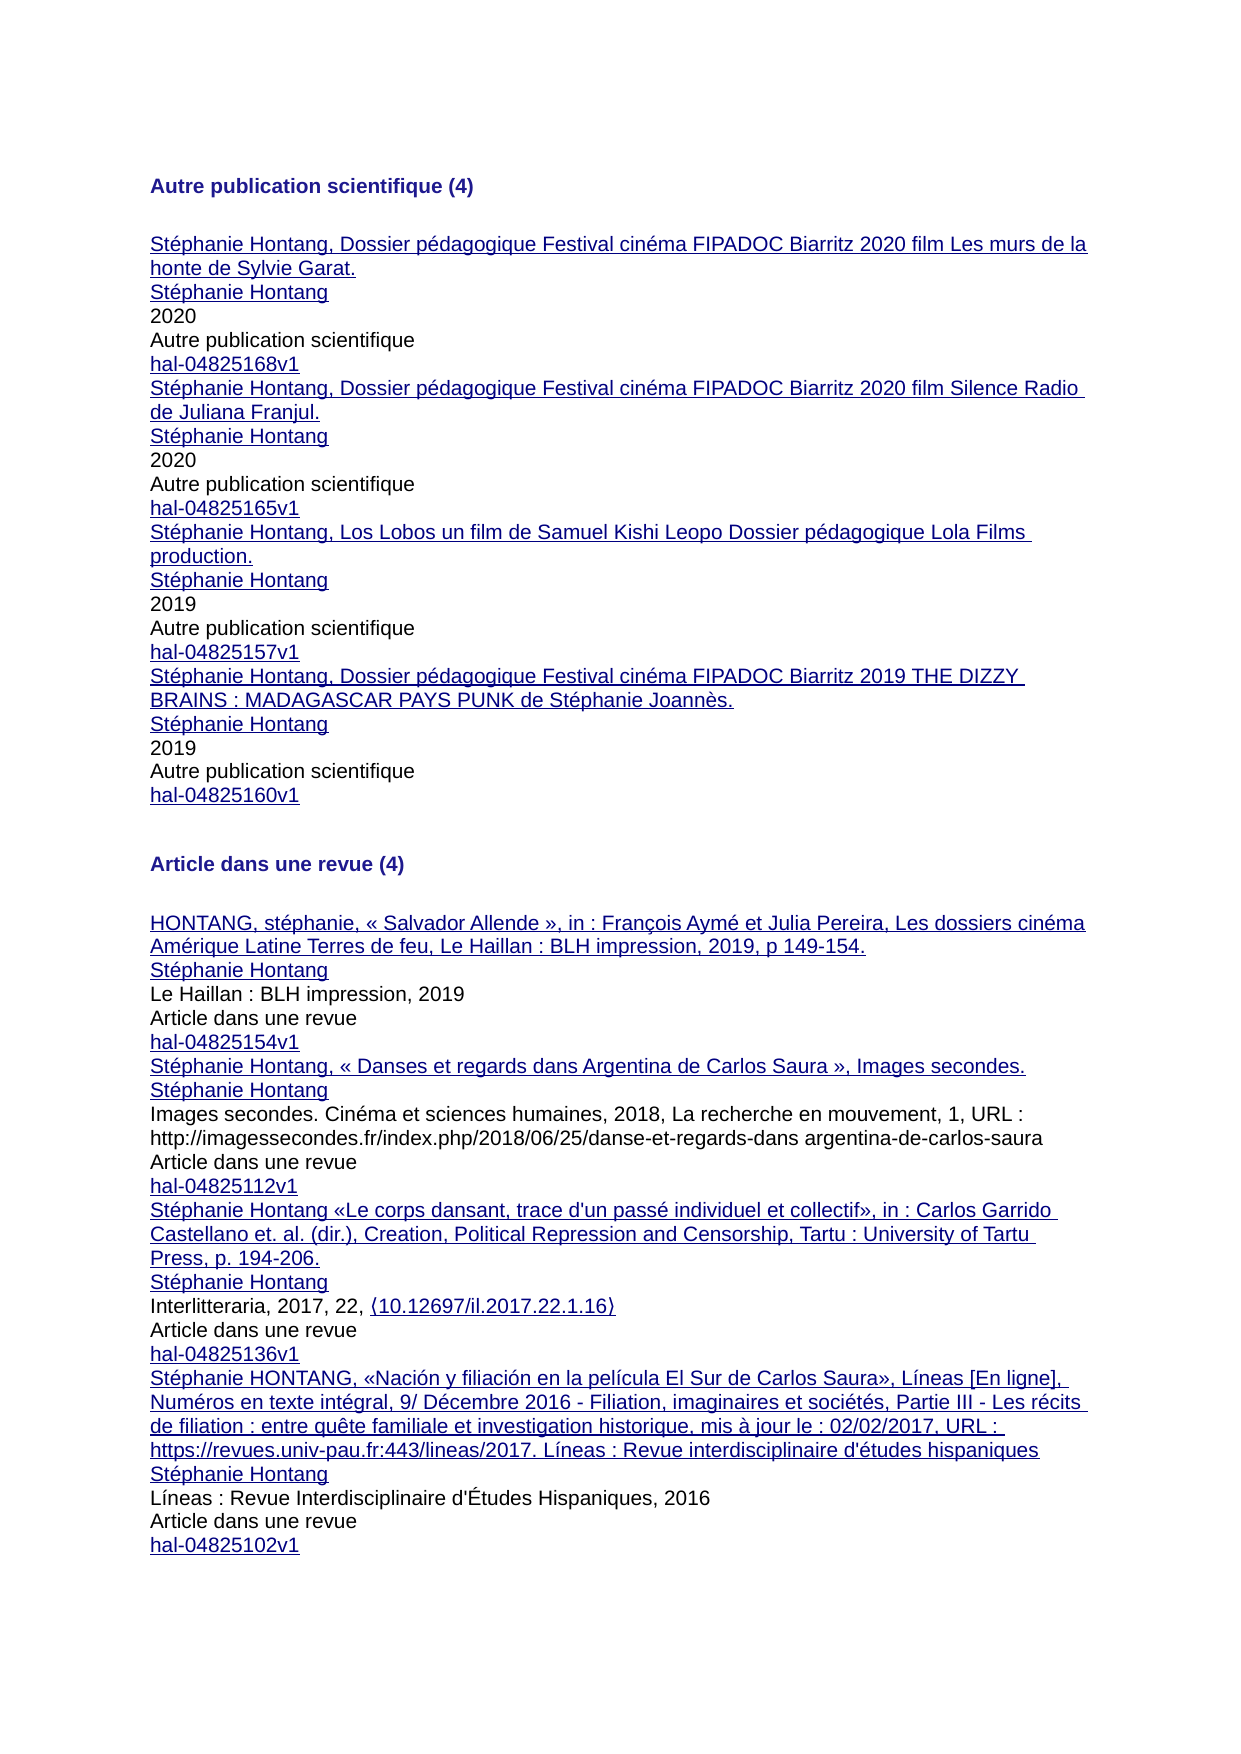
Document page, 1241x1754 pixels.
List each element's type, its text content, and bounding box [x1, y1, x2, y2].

table_cell Stéphanie Hontang, « Danses et regards dans Argentina de Carlos Saura », Images secondes. Stéphanie Hontang Images secondes. Cinéma et sciences humaines, 2018, La recherche en mouvement, 1, URL : http://imagessecondes.fr/index.php/2018/06/25/danse-et-regards-dans argentina-de-carlos-saura Article dans une revue hal-04825112v1 [150, 1054, 1090, 1198]
table_cell Stéphanie Hontang, Dossier pédagogique Festival cinéma FIPADOC Biarritz 2020 film Silence Radio de Juliana Franjul. Stéphanie Hontang 2020 Autre publication scientifique hal-04825165v1 [150, 376, 1090, 520]
subtitle Article dans une revue (4) [150, 852, 1090, 876]
table_header Stéphanie Hontang, Dossier pédagogique Festival cinéma FIPADOC Biarritz 2020 film Les murs de la honte de Sylvie Garat. Stéphanie Hontang 2020 Autre publication scientifique hal-04825168v1 [150, 232, 1090, 376]
table_cell Stéphanie Hontang, Los Lobos un film de Samuel Kishi Leopo Dossier pédagogique Lola Films production. Stéphanie Hontang 2019 Autre publication scientifique hal-04825157v1 [150, 520, 1090, 663]
table_cell Stéphanie Hontang «Le corps dansant, trace d'un passé individuel et collectif», in : Carlos Garrido Castellano et. al. (dir.), Creation, Political Repression and Censorship, Tartu : University of Tartu Press, p. 194-206. Stéphanie Hontang Interlitteraria, 2017, 22, ⟨10.12697/il.2017.22.1.16⟩ Article dans une revue hal-04825136v1 [150, 1198, 1090, 1366]
table_header HONTANG, stéphanie, « Salvador Allende », in : François Aymé et Julia Pereira, Les dossiers cinéma Amérique Latine Terres de feu, Le Haillan : BLH impression, 2019, p 149-154. Stéphanie Hontang Le Haillan : BLH impression, 2019 Article dans une revue hal-04825154v1 [150, 910, 1090, 1054]
table_cell Stéphanie HONTANG, «Nación y filiación en la película El Sur de Carlos Saura», Líneas [En ligne], Numéros en texte intégral, 9/ Décembre 2016 - Filiation, imaginaires et sociétés, Partie III - Les récits de filiation : entre quête familiale et investigation historique, mis à jour le : 02/02/2017, URL : https://revues.univ-pau.fr:443/lineas/2017. Líneas : Revue interdisciplinaire d'études hispaniques Stéphanie Hontang Líneas : Revue Interdisciplinaire d'Études Hispaniques, 2016 Article dans une revue hal-04825102v1 [150, 1366, 1090, 1557]
subtitle Autre publication scientifique (4) [150, 174, 1090, 198]
table_cell Stéphanie Hontang, Dossier pédagogique Festival cinéma FIPADOC Biarritz 2019 THE DIZZY BRAINS : MADAGASCAR PAYS PUNK de Stéphanie Joannès. Stéphanie Hontang 2019 Autre publication scientifique hal-04825160v1 [150, 664, 1090, 807]
